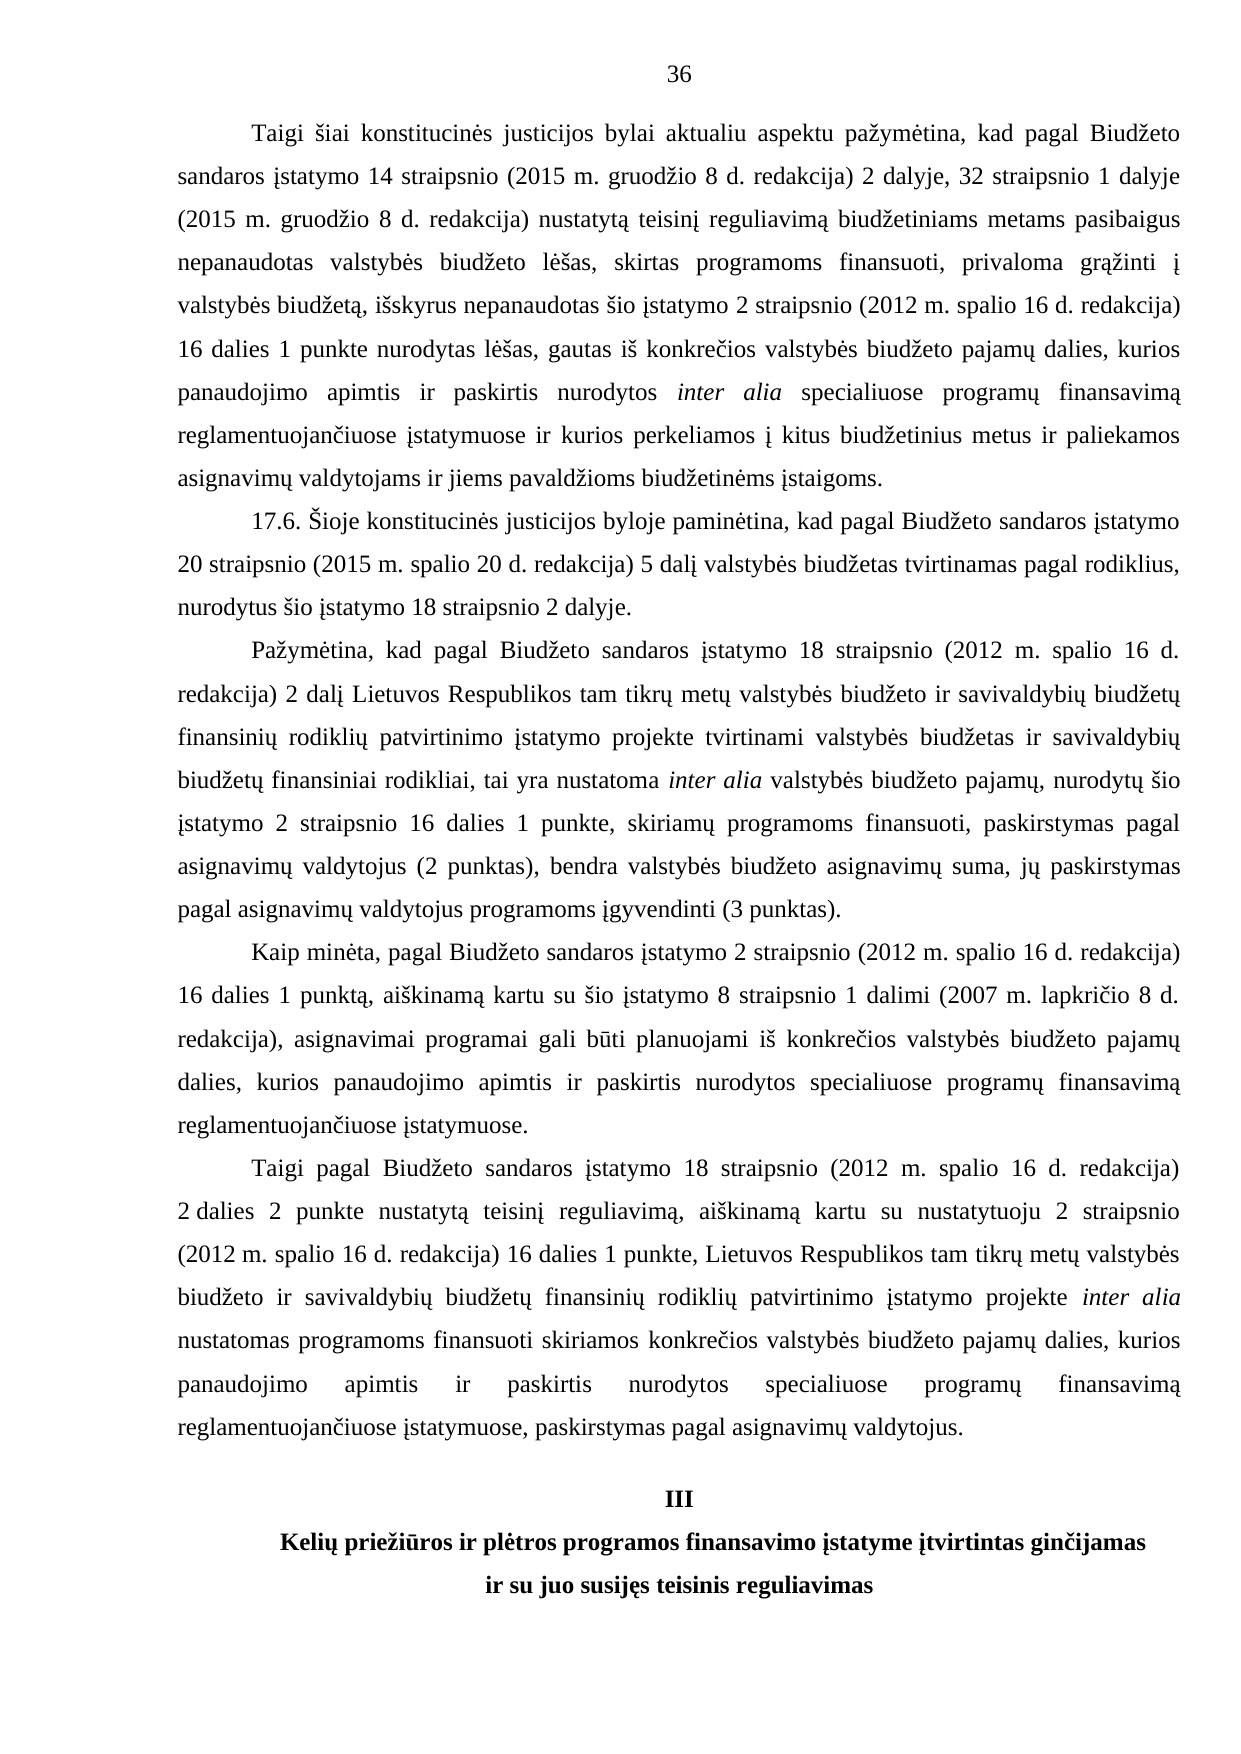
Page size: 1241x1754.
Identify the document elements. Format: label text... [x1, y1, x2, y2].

text 17.6. Šioje konstitucinės justicijos byloje paminėtina, kad pagal Biudžeto sandaros įstatymo 20 straipsnio (2015 m. spalio 20 d. redakcija) 5 dalį valstybės biudžetas tvirtinamas pagal rodiklius, nurodytus šio įstatymo 18 straipsnio 2 dalyje. [177, 506, 1181, 621]
text III [177, 1484, 1181, 1512]
text Taigi pagal Biudžeto sandaros įstatymo 18 straipsnio (2012 m. spalio 16 d. redakcija) 2 dalies 2 punkte nustatytą teisinį reguliavimą, aiškinamą kartu su nustatytuoju 2 straipsnio (2012 m. spalio 16 d. redakcija) 16 dalies 1 punkte, Lietuvos Respublikos tam tikrų metų valstybės biudžeto ir savivaldybių biudžetų finansinių rodiklių patvirtinimo įstatymo projekte inter alia nustatomas programoms finansuoti skiriamos konkrečios valstybės biudžeto pajamų dalies, kurios panaudojimo apimtis ir paskirtis nurodytos specialiuose programų finansavimą reglamentuojančiuose įstatymuose, paskirstymas pagal asignavimų valdytojus. [177, 1153, 1181, 1441]
text Kaip minėta, pagal Biudžeto sandaros įstatymo 2 straipsnio (2012 m. spalio 16 d. redakcija) 16 dalies 1 punktą, aiškinamą kartu su šio įstatymo 8 straipsnio 1 dalimi (2007 m. lapkričio 8 d. redakcija), asignavimai programai gali būti planuojami iš konkrečios valstybės biudžeto pajamų dalies, kurios panaudojimo apimtis ir paskirtis nurodytos specialiuose programų finansavimą reglamentuojančiuose įstatymuose. [177, 937, 1181, 1139]
text Pažymėtina, kad pagal Biudžeto sandaros įstatymo 18 straipsnio (2012 m. spalio 16 d. redakcija) 2 dalį Lietuvos Respublikos tam tikrų metų valstybės biudžeto ir savivaldybių biudžetų finansinių rodiklių patvirtinimo įstatymo projekte tvirtinami valstybės biudžetas ir savivaldybių biudžetų finansiniai rodikliai, tai yra nustatoma inter alia valstybės biudžeto pajamų, nurodytų šio įstatymo 2 straipsnio 16 dalies 1 punkte, skiriamų programoms finansuoti, paskirstymas pagal asignavimų valdytojus (2 punktas), bendra valstybės biudžeto asignavimų suma, jų paskirstymas pagal asignavimų valdytojus programoms įgyvendinti (3 punktas). [177, 636, 1181, 923]
text Kelių priežiūros ir plėtros programos finansavimo įstatyme įtvirtintas ginčijamas ir su juo susijęs teisinis reguliavimas [177, 1527, 1181, 1599]
text Taigi šiai konstitucinės justicijos bylai aktualiu aspektu pažymėtina, kad pagal Biudžeto sandaros įstatymo 14 straipsnio (2015 m. gruodžio 8 d. redakcija) 2 dalyje, 32 straipsnio 1 dalyje (2015 m. gruodžio 8 d. redakcija) nustatytą teisinį reguliavimą biudžetiniams metams pasibaigus nepanaudotas valstybės biudžeto lėšas, skirtas programoms finansuoti, privaloma grąžinti į valstybės biudžetą, išskyrus nepanaudotas šio įstatymo 2 straipsnio (2012 m. spalio 16 d. redakcija) 16 dalies 1 punkte nurodytas lėšas, gautas iš konkrečios valstybės biudžeto pajamų dalies, kurios panaudojimo apimtis ir paskirtis nurodytos inter alia specialiuose programų finansavimą reglamentuojančiuose įstatymuose ir kurios perkeliamos į kitus biudžetinius metus ir paliekamos asignavimų valdytojams ir jiems pavaldžioms biudžetinėms įstaigoms. [177, 118, 1181, 492]
